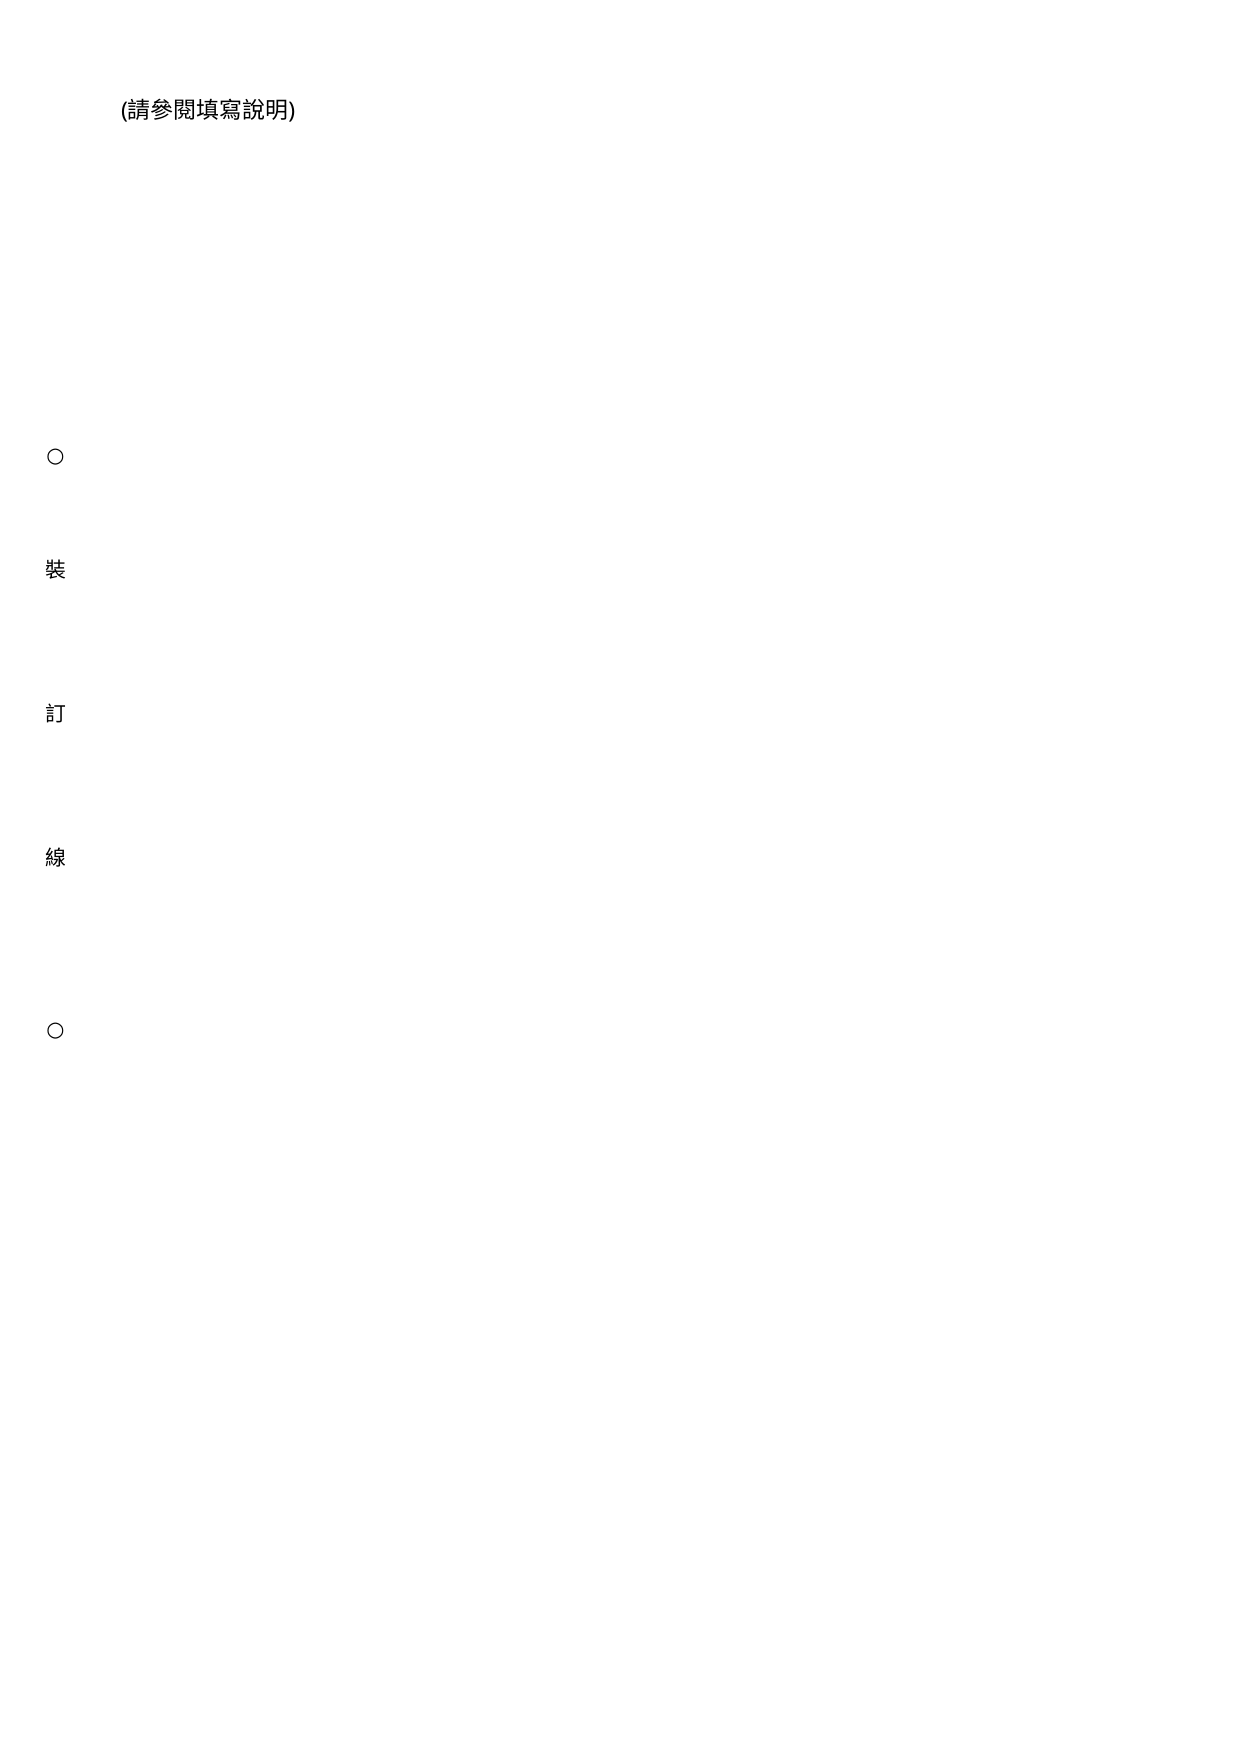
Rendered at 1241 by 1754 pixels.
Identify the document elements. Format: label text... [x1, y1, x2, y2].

text ○ [35, 440, 77, 468]
text (請參閱填寫說明) [75, 89, 1162, 127]
text 訂 [35, 698, 77, 728]
text 裝 [35, 554, 77, 584]
text 線 [35, 842, 77, 872]
text ○ [35, 1014, 77, 1042]
